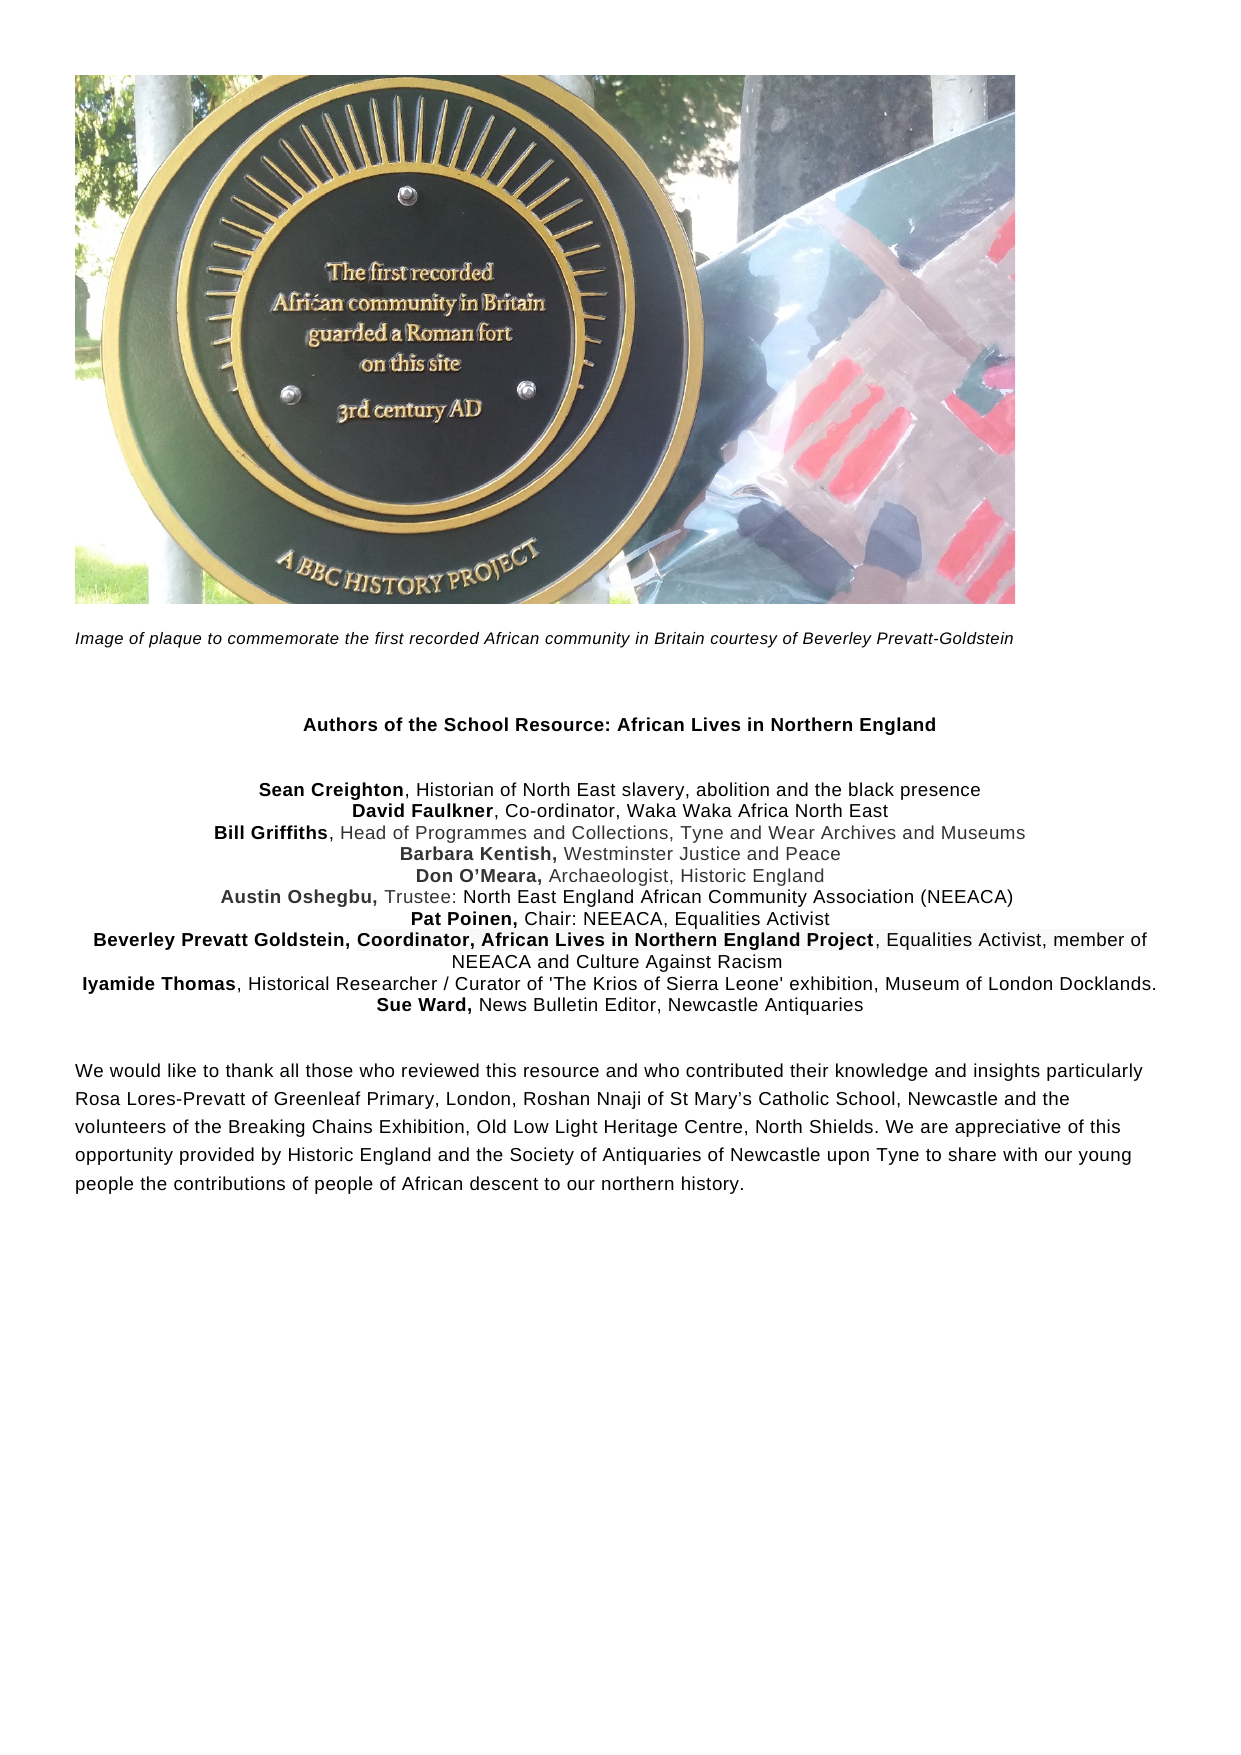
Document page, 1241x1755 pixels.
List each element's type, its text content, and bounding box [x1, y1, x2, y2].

text Beverley Prevatt Goldstein, Coordinator, African Lives in Northern England Project, Equalities Activist, member of NEEACA and Culture Against Racism Iyamide Thomas, Historical Researcher / Curator of 'The Krios of Sierra Leone' exhibition, Museum of London Docklands. [75, 929, 1165, 994]
text Sue Ward, News Bulletin Editor, Newcastle Antiquaries [75, 994, 1165, 1016]
text Bill Griffiths, Head of Programmes and Collections, Tyne and Wear Archives and Museums [75, 821, 1165, 843]
text Barbara Kentish, Westminster Justice and Peace [75, 843, 1165, 864]
text David Faulkner, Co-ordinator, Waka Waka Africa North East [75, 800, 1165, 821]
text Sean Creighton, Historian of North East slavery, abolition and the black presence [75, 778, 1165, 800]
text We would like to thank all those who reviewed this resource and who contributed their knowledge and insights particularly Rosa Lores-Prevatt of Greenleaf Primary, London, Roshan Nnaji of St Mary’s Catholic School, Newcastle and the volunteers of the Breaking Chains Exhibition, Old Low Light Heritage Centre, North Shields. We are appreciative of this opportunity provided by Historic England and the Society of Antiquaries of Newcastle upon Tyne to share with our young people the contributions of people of African descent to our northern history. [75, 1060, 1165, 1194]
text Image of plaque to commemorate the first recorded African community in Britain courtesy of Beverley Prevatt-Goldstein [75, 629, 1165, 648]
text Austin Oshegbu, Trustee: North East England African Community Association (NEEACA) [75, 886, 1165, 908]
text Authors of the School Resource: African Lives in Northern England [75, 714, 1165, 735]
text Pat Poinen, Chair: NEEACA, Equalities Activist [75, 908, 1165, 929]
text Don O’Meara, Archaeologist, Historic England [75, 864, 1165, 886]
